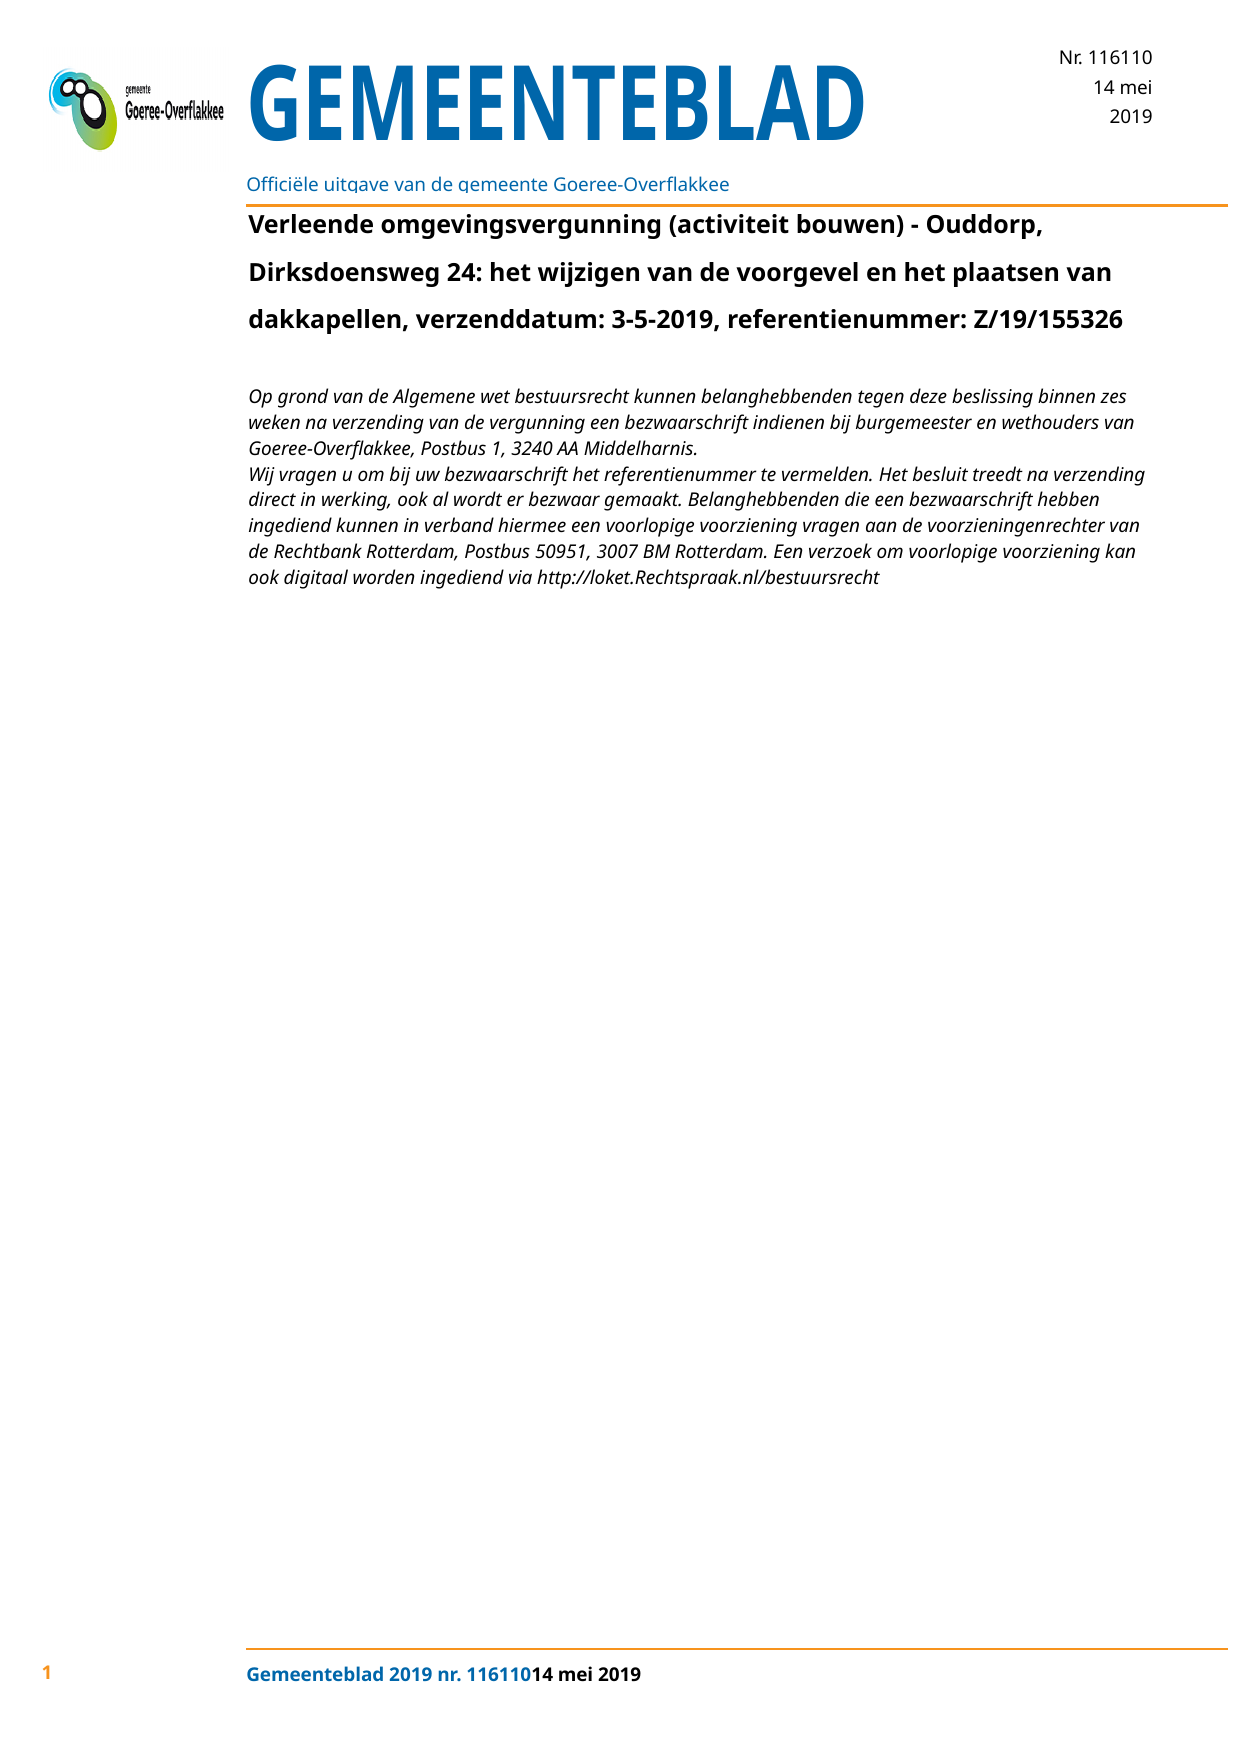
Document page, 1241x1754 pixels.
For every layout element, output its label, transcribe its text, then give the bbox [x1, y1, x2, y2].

text Wij vragen u om bij uw bezwaarschrift het referentienummer te vermelden. Het besluit treedt na verzending direct in werking, ook al wordt er bezwaar gemaakt. Belanghebbenden die een bezwaarschrift hebben ingediend kunnen in verband hiermee een voorlopige voorziening vragen aan de voorzieningenrechter van de Rechtbank Rotterdam, Postbus 50951, 3007 BM Rotterdam. Een verzoek om voorlopige voorziening kan ook digitaal worden ingediend via http://loket.Rechtspraak.nl/bestuursrecht [248, 461, 1152, 589]
text Verleende omgevingsvergunning (activiteit bouwen) - Ouddorp, Dirksdoensweg 24: het wijzigen van de voorgevel en het plaatsen van dakkapellen, verzenddatum: 3-5-2019, referentienummer: Z/19/155326 [248, 207, 1152, 336]
picture [41, 47, 231, 172]
text Op grond van de Algemene wet bestuursrecht kunnen belanghebbenden tegen deze beslissing binnen zes weken na verzending van de vergunning een bezwaarschrift indienen bij burgemeester en wethouders van Goeree-Overflakkee, Postbus 1, 3240 AA Middelharnis. [248, 384, 1152, 461]
